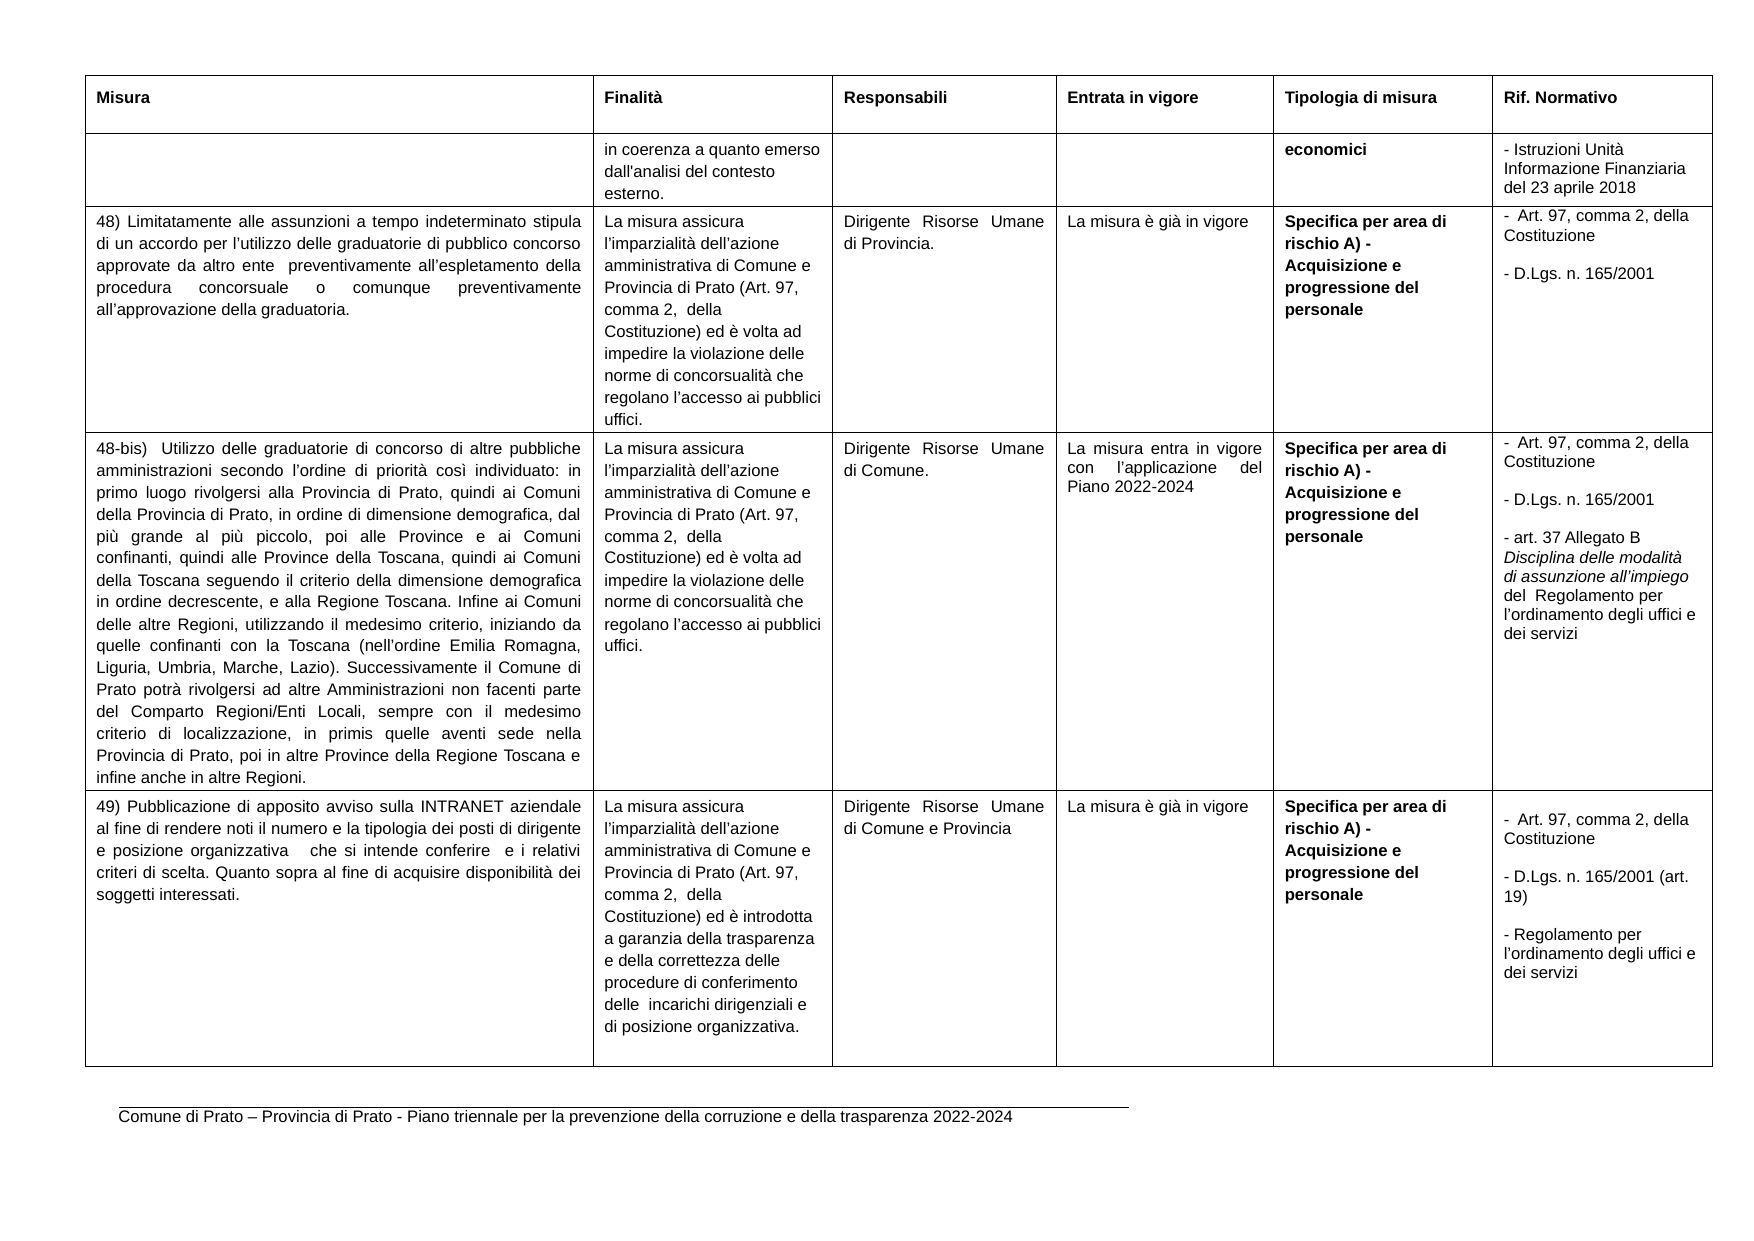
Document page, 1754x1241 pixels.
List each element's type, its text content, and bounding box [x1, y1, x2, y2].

table_cell La misura è già in vigore [1057, 207, 1273, 432]
table_cell 48) Limitatamente alle assunzioni a tempo indeterminato stipula di un accordo per l’utilizzo delle graduatorie di pubblico concorso approvate da altro ente preventivamente all’espletamento della procedura concorsuale o comunque preventivamente all’approvazione della graduatoria. [86, 207, 593, 432]
table_cell Dirigente Risorse Umane di Provincia. [833, 207, 1056, 432]
table_cell [1057, 134, 1273, 206]
table_header Finalità [594, 76, 832, 133]
table_cell 49) Pubblicazione di apposito avviso sulla INTRANET aziendale al fine di rendere noti il numero e la tipologia dei posti di dirigente e posizione organizzativa che si intende conferire e i relativi criteri di scelta. Quanto sopra al fine di acquisire disponibilità dei soggetti interessati. [86, 791, 593, 1066]
table_cell La misura assicura l’imparzialità dell’azione amministrativa di Comune e Provincia di Prato (Art. 97, comma 2, della Costituzione) ed è volta ad impedire la violazione delle norme di concorsualità che regolano l’accesso ai pubblici uffici. [594, 207, 832, 432]
table_cell Specifica per area di rischio A) - Acquisizione e progressione del personale [1274, 207, 1492, 432]
table_cell - Art. 97, comma 2, della Costituzione - D.Lgs. n. 165/2001 [1493, 207, 1712, 432]
table_cell 48-bis) Utilizzo delle graduatorie di concorso di altre pubbliche amministrazioni secondo l’ordine di priorità così individuato: in primo luogo rivolgersi alla Provincia di Prato, quindi ai Comuni della Provincia di Prato, in ordine di dimensione demografica, dal più grande al più piccolo, poi alle Province e ai Comuni confinanti, quindi alle Province della Toscana, quindi ai Comuni della Toscana seguendo il criterio della dimensione demografica in ordine decrescente, e alla Regione Toscana. Infine ai Comuni delle altre Regioni, utilizzando il medesimo criterio, iniziando da quelle confinanti con la Toscana (nell’ordine Emilia Romagna, Liguria, Umbria, Marche, Lazio). Successivamente il Comune di Prato potrà rivolgersi ad altre Amministrazioni non facenti parte del Comparto Regioni/Enti Locali, sempre con il medesimo criterio di localizzazione, in primis quelle aventi sede nella Provincia di Prato, poi in altre Province della Regione Toscana e infine anche in altre Regioni. [86, 433, 593, 790]
table_cell [86, 134, 593, 206]
table_cell Dirigente Risorse Umane di Comune e Provincia [833, 791, 1056, 1066]
table_cell Specifica per area di rischio A) - Acquisizione e progressione del personale [1274, 791, 1492, 1066]
table_header Rif. Normativo [1493, 76, 1712, 133]
table_header Misura [86, 76, 593, 133]
table_header Responsabili [833, 76, 1056, 133]
table_cell in coerenza a quanto emerso dall'analisi del contesto esterno. [594, 134, 832, 206]
table_cell - Istruzioni Unità Informazione Finanziaria del 23 aprile 2018 [1493, 134, 1712, 206]
table_cell La misura è già in vigore [1057, 791, 1273, 1066]
table_cell Dirigente Risorse Umane di Comune. [833, 433, 1056, 790]
table_cell La misura entra in vigore con l’applicazione del Piano 2022-2024 [1057, 433, 1273, 790]
table_cell [833, 134, 1056, 206]
table_cell La misura assicura l’imparzialità dell’azione amministrativa di Comune e Provincia di Prato (Art. 97, comma 2, della Costituzione) ed è introdotta a garanzia della trasparenza e della correttezza delle procedure di conferimento delle incarichi dirigenziali e di posizione organizzativa. [594, 791, 832, 1066]
table_header Tipologia di misura [1274, 76, 1492, 133]
table_cell - Art. 97, comma 2, della Costituzione - D.Lgs. n. 165/2001 (art. 19) - Regolamento per l’ordinamento degli uffici e dei servizi [1493, 791, 1712, 1066]
table_cell La misura assicura l’imparzialità dell’azione amministrativa di Comune e Provincia di Prato (Art. 97, comma 2, della Costituzione) ed è volta ad impedire la violazione delle norme di concorsualità che regolano l’accesso ai pubblici uffici. [594, 433, 832, 790]
table_cell - Art. 97, comma 2, della Costituzione - D.Lgs. n. 165/2001 - art. 37 Allegato B Disciplina delle modalità di assunzione all’impiego del Regolamento per l’ordinamento degli uffici e dei servizi [1493, 433, 1712, 790]
table_header Entrata in vigore [1057, 76, 1273, 133]
table_cell economici [1274, 134, 1492, 206]
table_cell Specifica per area di rischio A) - Acquisizione e progressione del personale [1274, 433, 1492, 790]
